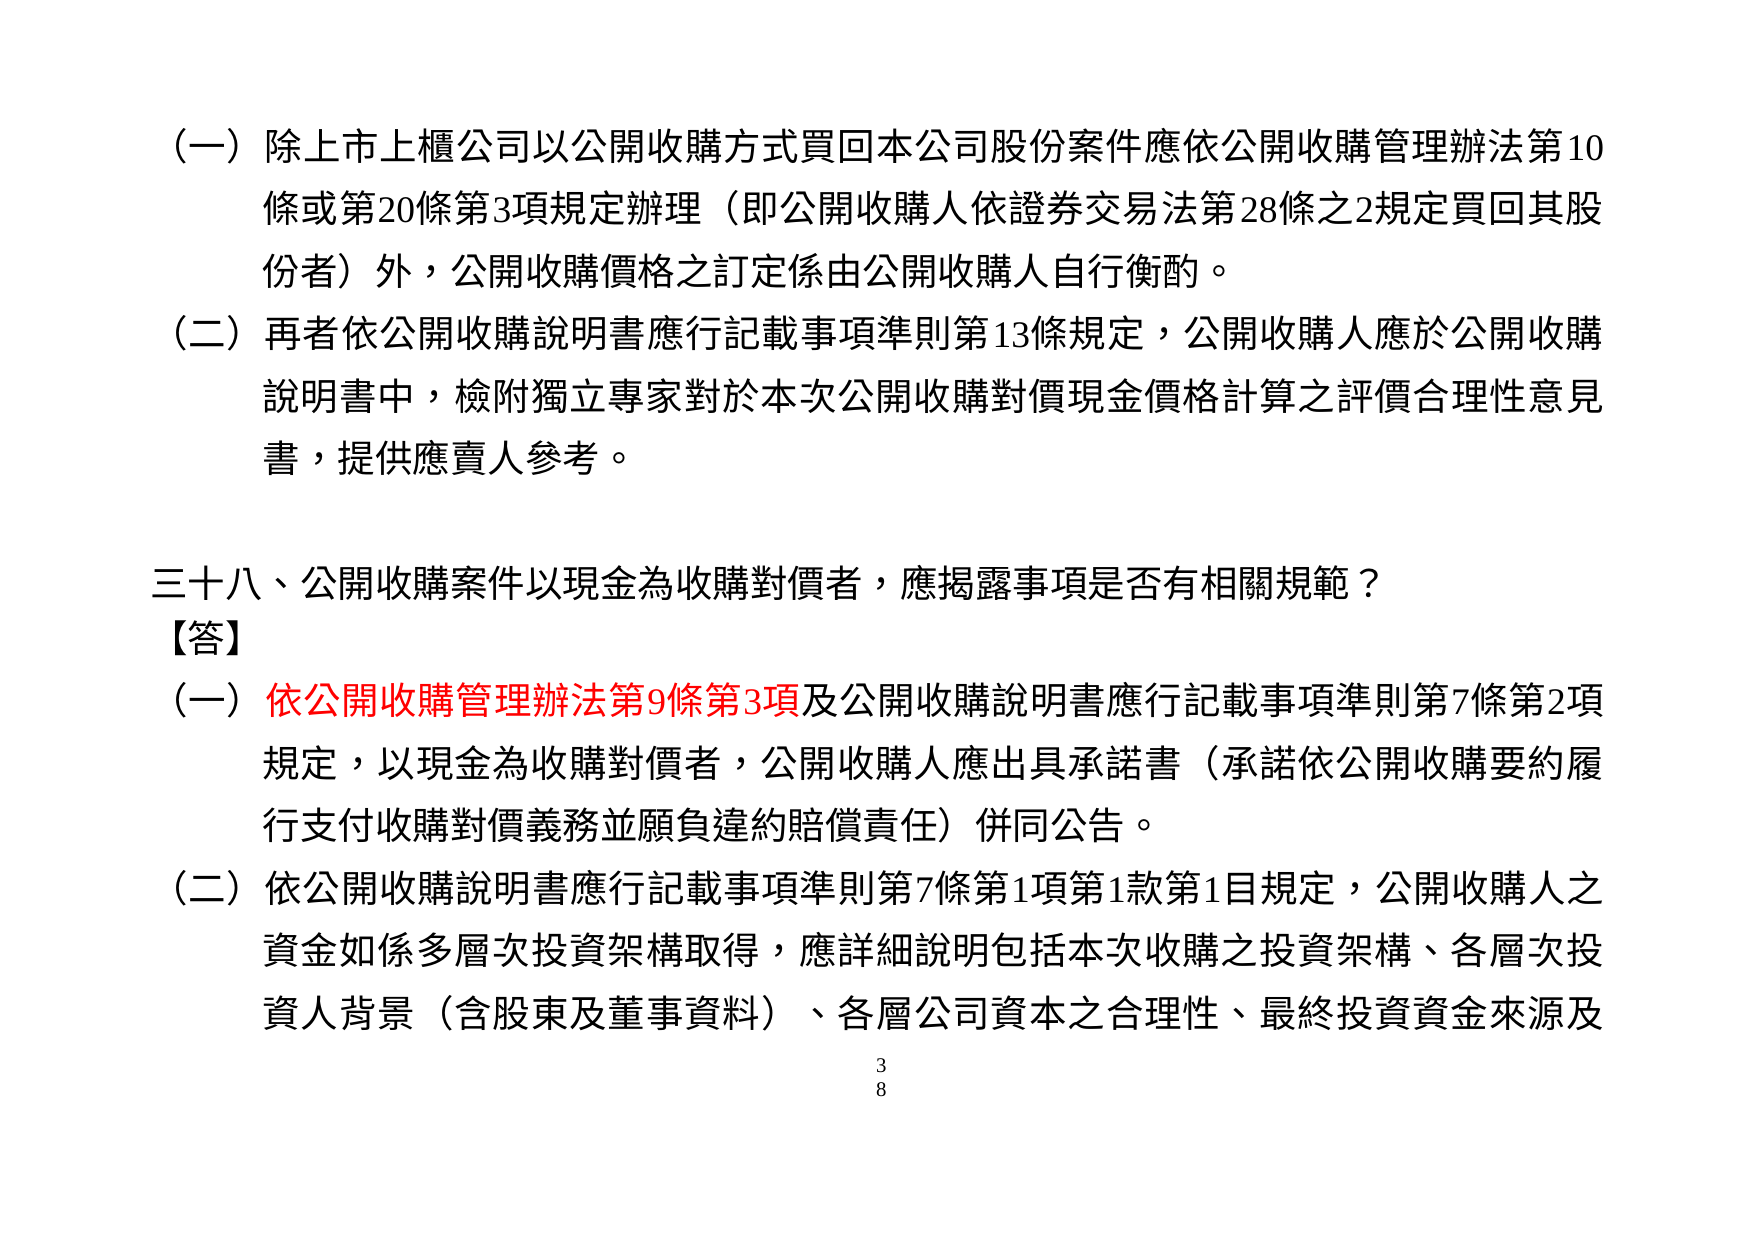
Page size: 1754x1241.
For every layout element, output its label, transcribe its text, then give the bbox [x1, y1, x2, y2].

text （一）依公開收購管理辦法第9條第3項及公開收購說明書應行記載事項準則第7條第2項規定，以現金為收購對價者，公開收購人應出具承諾書（承諾依公開收購要約履行支付收購對價義務並願負違約賠償責任）併同公告。 [150, 664, 1604, 852]
text （二）再者依公開收購說明書應行記載事項準則第13條規定，公開收購人應於公開收購說明書中，檢附獨立專家對於本次公開收購對價現金價格計算之評價合理性意見書，提供應賣人參考。 [150, 289, 1604, 477]
text （一）除上市上櫃公司以公開收購方式買回本公司股份案件應依公開收購管理辦法第10條或第20條第3項規定辦理（即公開收購人依證券交易法第28條之2規定買回其股份者）外，公開收購價格之訂定係由公開收購人自行衡酌。 [150, 102, 1604, 289]
text 【答】 [150, 602, 1604, 664]
text （二）依公開收購說明書應行記載事項準則第7條第1項第1款第1目規定，公開收購人之資金如係多層次投資架構取得，應詳細說明包括本次收購之投資架構、各層次投資人背景（含股東及董事資料）、各層公司資本之合理性、最終投資資金來源及 [150, 852, 1604, 1039]
text 三十八、公開收購案件以現金為收購對價者，應揭露事項是否有相關規範？ [150, 539, 1604, 602]
